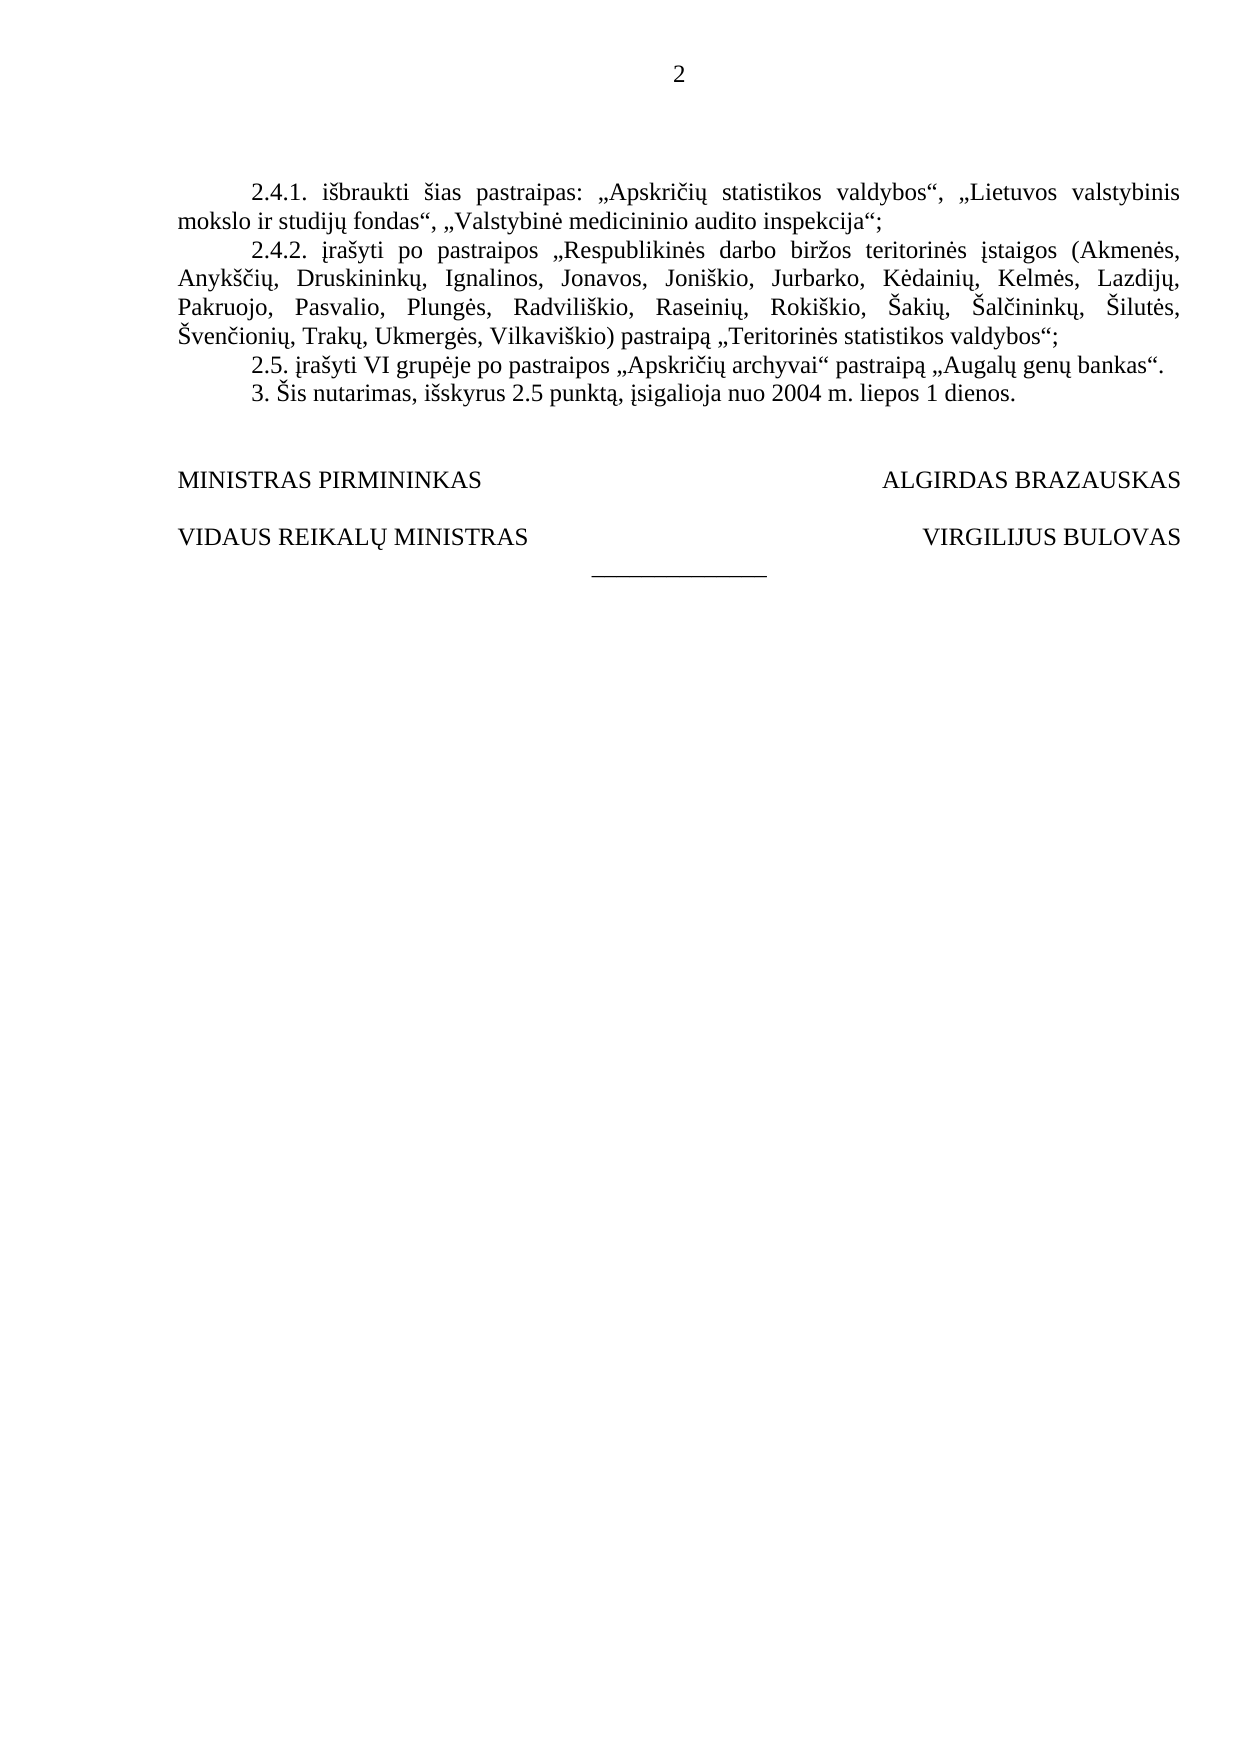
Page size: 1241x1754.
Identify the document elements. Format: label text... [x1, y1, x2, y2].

text VIDAUS REIKALŲ MINISTRAS VIRGILIJUS BULOVAS [177, 522, 1181, 551]
text 2.4.1. išbraukti šias pastraipas: „Apskričių statistikos valdybos“, „Lietuvos valstybinis mokslo ir studijų fondas“, „Valstybinė medicininio audito inspekcija“; [177, 177, 1181, 235]
text 3. Šis nutarimas, išskyrus 2.5 punktą, įsigalioja nuo 2004 m. liepos 1 dienos. [177, 378, 1181, 407]
text 2.4.2. įrašyti po pastraipos „Respublikinės darbo biržos teritorinės įstaigos (Akmenės, Anykščių, Druskininkų, Ignalinos, Jonavos, Joniškio, Jurbarko, Kėdainių, Kelmės, Lazdijų, Pakruojo, Pasvalio, Plungės, Radviliškio, Raseinių, Rokiškio, Šakių, Šalčininkų, Šilutės, Švenčionių, Trakų, Ukmergės, Vilkaviškio) pastraipą „Teritorinės statistikos valdybos“; [177, 235, 1181, 350]
text ______________ [177, 551, 1181, 580]
text MINISTRAS PIRMININKAS ALGIRDAS BRAZAUSKAS [177, 465, 1181, 493]
text 2.5. įrašyti VI grupėje po pastraipos „Apskričių archyvai“ pastraipą „Augalų genų bankas“. [177, 350, 1181, 378]
